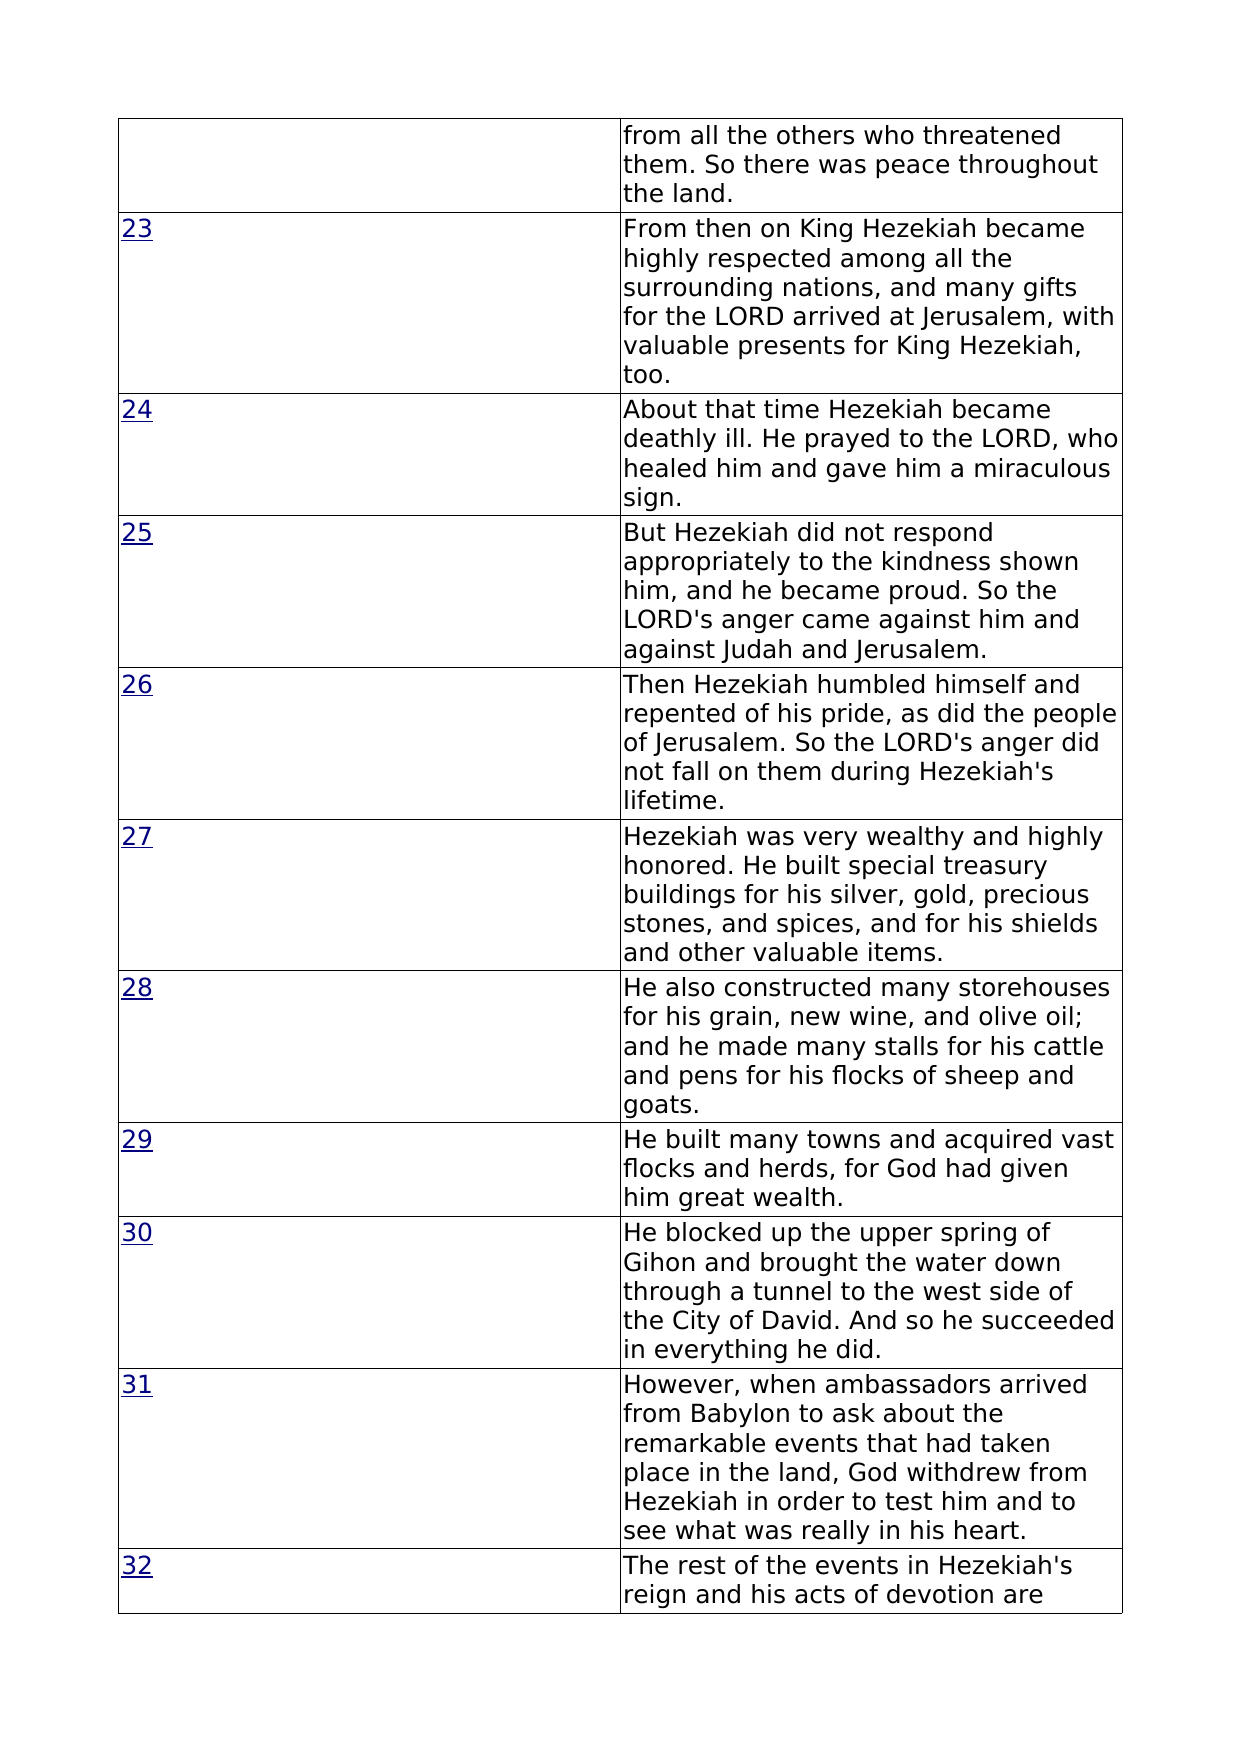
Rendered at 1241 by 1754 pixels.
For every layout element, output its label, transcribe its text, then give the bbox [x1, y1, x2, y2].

table_cell 26 [119, 668, 620, 819]
table_cell [119, 119, 620, 212]
table_cell Hezekiah was very wealthy and highly honored. He built special treasury buildings for his silver, gold, precious stones, and spices, and for his shields and other valuable items. [621, 820, 1122, 970]
table_cell 30 [119, 1217, 620, 1367]
table_cell 29 [119, 1123, 620, 1216]
table_cell About that time Hezekiah became deathly ill. He prayed to the LORD, who healed him and gave him a miraculous sign. [621, 394, 1122, 515]
table_cell from all the others who threatened them. So there was peace throughout the land. [621, 119, 1122, 212]
table_cell 24 [119, 394, 620, 515]
table_cell However, when ambassadors arrived from Babylon to ask about the remarkable events that had taken place in the land, God withdrew from Hezekiah in order to test him and to see what was really in his heart. [621, 1369, 1122, 1548]
table_cell But Hezekiah did not respond appropriately to the kindness shown him, and he became proud. So the LORD's anger came against him and against Judah and Jerusalem. [621, 516, 1122, 667]
table_cell 28 [119, 971, 620, 1122]
table_cell 32 [119, 1549, 620, 1613]
table_cell 23 [119, 213, 620, 392]
table_cell The rest of the events in Hezekiah's reign and his acts of devotion are [621, 1549, 1122, 1613]
table_cell From then on King Hezekiah became highly respected among all the surrounding nations, and many gifts for the LORD arrived at Jerusalem, with valuable presents for King Hezekiah, too. [621, 213, 1122, 392]
table_cell He blocked up the upper spring of Gihon and brought the water down through a tunnel to the west side of the City of David. And so he succeeded in everything he did. [621, 1217, 1122, 1367]
table_cell 31 [119, 1369, 620, 1548]
table_cell 27 [119, 820, 620, 970]
table_cell He built many towns and acquired vast flocks and herds, for God had given him great wealth. [621, 1123, 1122, 1216]
table_cell He also constructed many storehouses for his grain, new wine, and olive oil; and he made many stalls for his cattle and pens for his flocks of sheep and goats. [621, 971, 1122, 1122]
table_cell Then Hezekiah humbled himself and repented of his pride, as did the people of Jerusalem. So the LORD's anger did not fall on them during Hezekiah's lifetime. [621, 668, 1122, 819]
table_cell 25 [119, 516, 620, 667]
